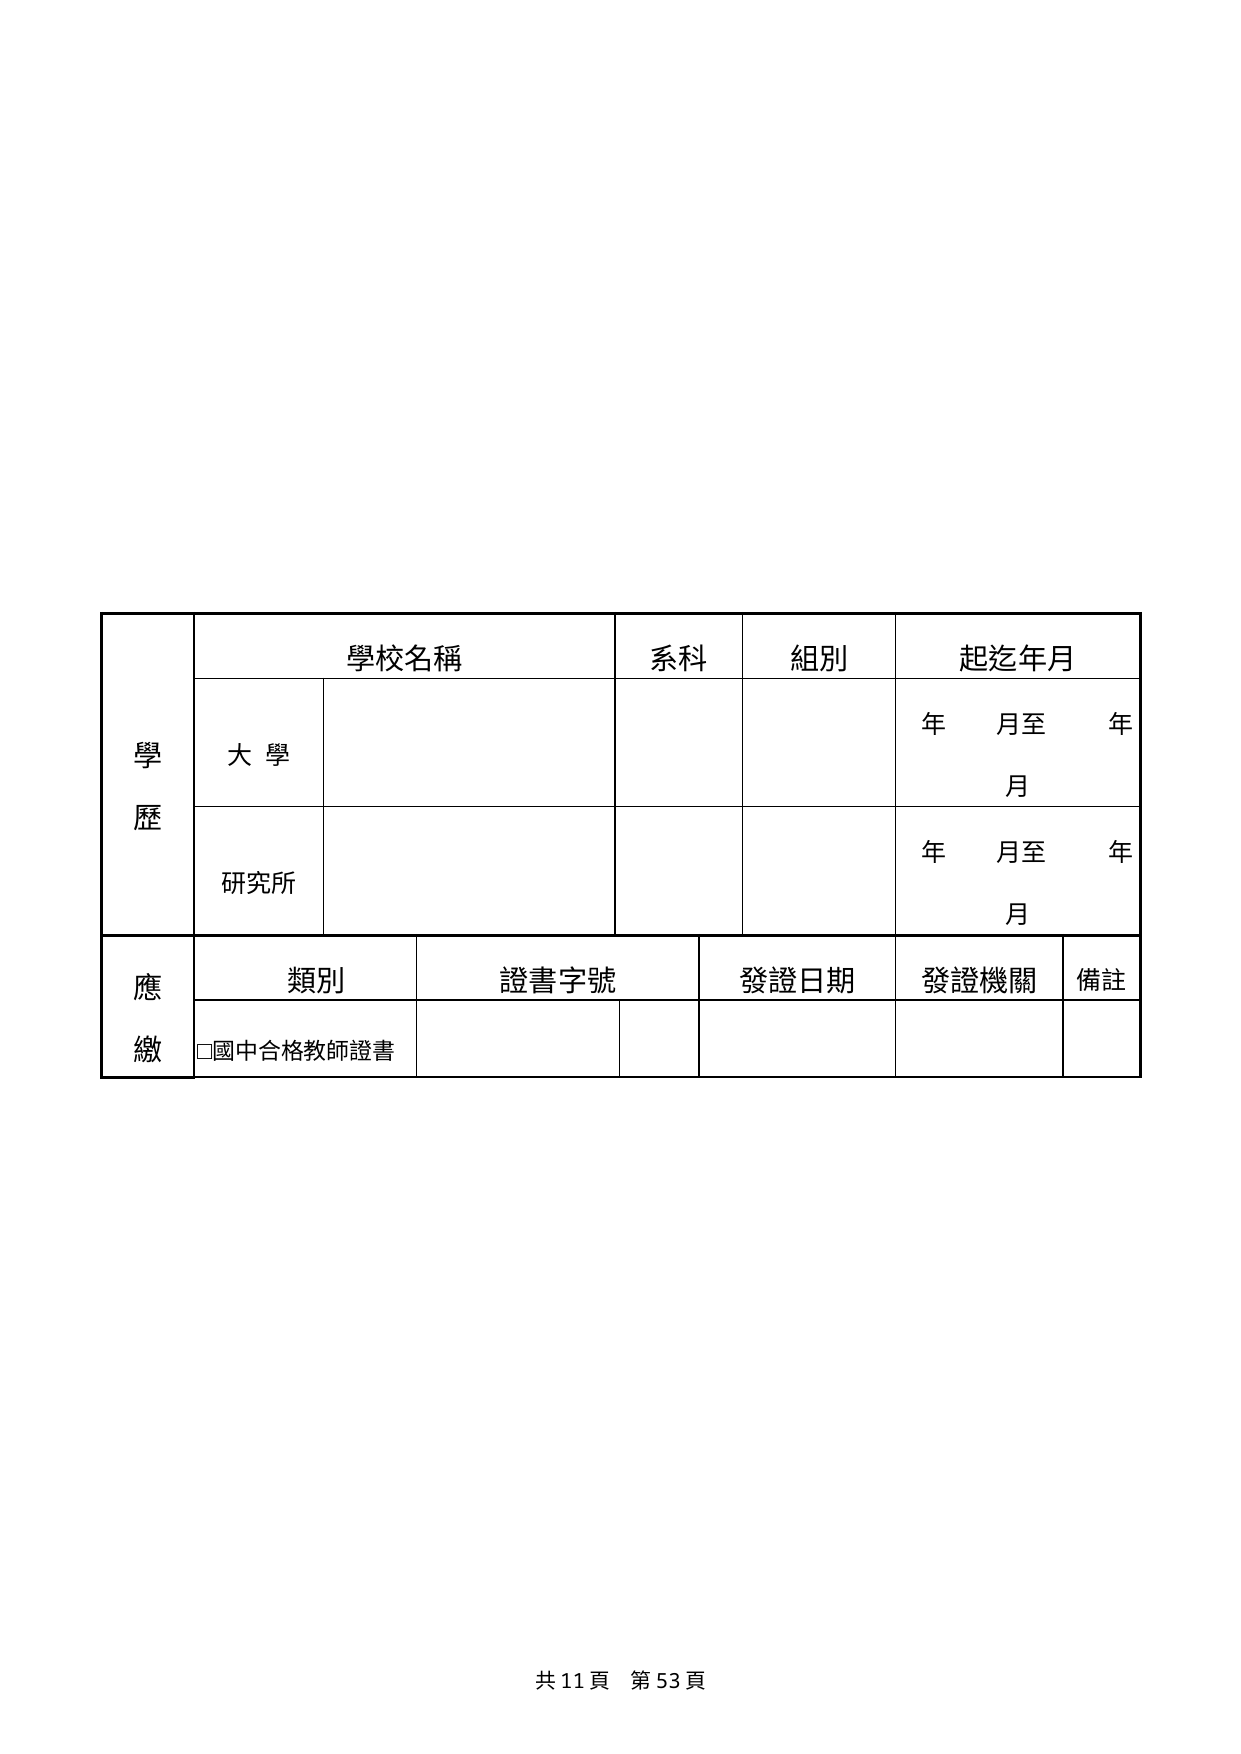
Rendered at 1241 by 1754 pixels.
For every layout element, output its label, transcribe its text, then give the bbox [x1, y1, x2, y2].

table_cell [324, 679, 614, 806]
table_cell 學校名稱 [195, 615, 614, 677]
table_cell 大 學 [195, 679, 323, 806]
table_cell [1064, 1001, 1139, 1076]
table_cell 發證日期 [700, 937, 895, 999]
table_cell [700, 1001, 895, 1076]
table_cell [616, 807, 742, 934]
table_cell [417, 1001, 619, 1076]
table_cell 學 歷 [103, 615, 193, 934]
table_cell 系科 [616, 615, 742, 677]
table_cell 研究所 [195, 807, 323, 934]
table_cell [896, 1001, 1062, 1076]
table_cell [743, 807, 895, 934]
table_cell 應 繳 驗 證 件 [103, 937, 193, 1076]
table_cell [616, 679, 742, 806]
table_cell □國中合格教師證書 [195, 1001, 416, 1076]
table_cell 類別 [195, 937, 416, 999]
table_cell 證書字號 [417, 937, 698, 999]
table_cell 組別 [743, 615, 895, 677]
table_cell 年 月至 年 月 [896, 807, 1139, 934]
table_cell 年 月至 年 月 [896, 679, 1139, 806]
table_cell 起迄年月 [896, 615, 1139, 677]
table_cell [324, 807, 614, 934]
table_cell [743, 679, 895, 806]
table_cell 發證機關 [896, 937, 1062, 999]
table_cell 備註 [1064, 937, 1139, 999]
table_cell [620, 1001, 698, 1076]
